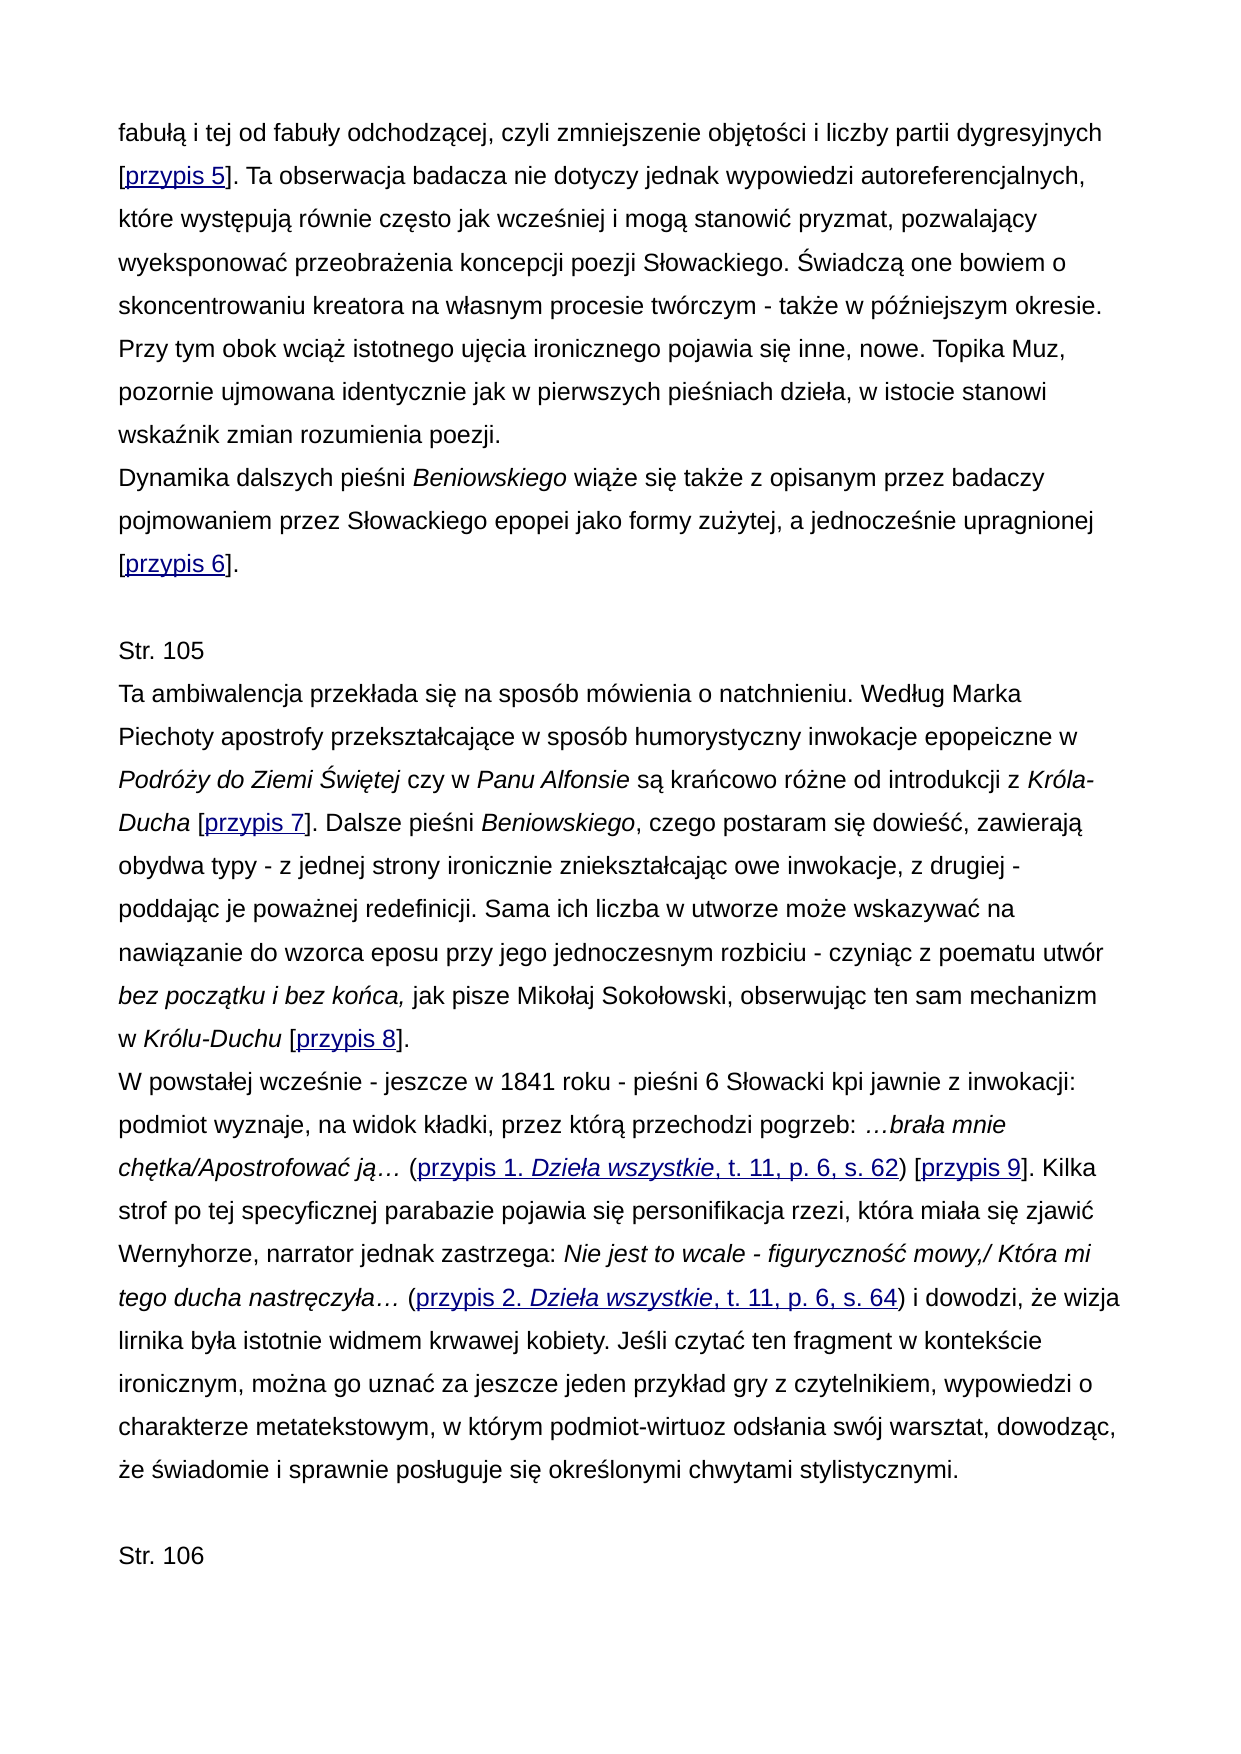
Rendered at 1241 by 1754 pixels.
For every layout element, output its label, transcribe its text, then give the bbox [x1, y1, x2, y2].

text W powstałej wcześnie - jeszcze w 1841 roku - pieśni 6 Słowacki kpi jawnie z inwokacji: podmiot wyznaje, na widok kładki, przez którą przechodzi pogrzeb: …brała mnie chętka/Apostrofować ją… (przypis 1. Dzieła wszystkie, t. 11, p. 6, s. 62) [przypis 9]. Kilka strof po tej specyficznej parabazie pojawia się personifikacja rzezi, która miała się zjawić Wernyhorze, narrator jednak zastrzega: Nie jest to wcale - figuryczność mowy,/ Która mi tego ducha nastręczyła… (przypis 2. Dzieła wszystkie, t. 11, p. 6, s. 64) i dowodzi, że wizja lirnika była istotnie widmem krwawej kobiety. Jeśli czytać ten fragment w kontekście ironicznym, można go uznać za jeszcze jeden przykład gry z czytelnikiem, wypowiedzi o charakterze metatekstowym, w którym podmiot-wirtuoz odsłania swój warsztat, dowodząc, że świadomie i sprawnie posługuje się określonymi chwytami stylistycznymi. [118, 1067, 1122, 1484]
text Dynamika dalszych pieśni Beniowskiego wiąże się także z opisanym przez badaczy pojmowaniem przez Słowackiego epopei jako formy zużytej, a jednocześnie upragnionej [przypis 6]. [118, 463, 1122, 578]
text Str. 106 [118, 1541, 1122, 1570]
text fabułą i tej od fabuły odchodzącej, czyli zmniejszenie objętości i liczby partii dygresyjnych [przypis 5]. Ta obserwacja badacza nie dotyczy jednak wypowiedzi autoreferencjalnych, które występują równie często jak wcześniej i mogą stanowić pryzmat, pozwalający wyeksponować przeobrażenia koncepcji poezji Słowackiego. Świadczą one bowiem o skoncentrowaniu kreatora na własnym procesie twórczym - także w późniejszym okresie. Przy tym obok wciąż istotnego ujęcia ironicznego pojawia się inne, nowe. Topika Muz, pozornie ujmowana identycznie jak w pierwszych pieśniach dzieła, w istocie stanowi wskaźnik zmian rozumienia poezji. [118, 118, 1122, 449]
text Ta ambiwalencja przekłada się na sposób mówienia o natchnieniu. Według Marka Piechoty apostrofy przekształcające w sposób humorystyczny inwokacje epopeiczne w Podróży do Ziemi Świętej czy w Panu Alfonsie są krańcowo różne od introdukcji z Króla-Ducha [przypis 7]. Dalsze pieśni Beniowskiego, czego postaram się dowieść, zawierają obydwa typy - z jednej strony ironicznie zniekształcając owe inwokacje, z drugiej - poddając je poważnej redefinicji. Sama ich liczba w utworze może wskazywać na nawiązanie do wzorca eposu przy jego jednoczesnym rozbiciu - czyniąc z poematu utwór bez początku i bez końca, jak pisze Mikołaj Sokołowski, obserwując ten sam mechanizm w Królu-Duchu [przypis 8]. [118, 679, 1122, 1052]
text Str. 105 [118, 636, 1122, 664]
